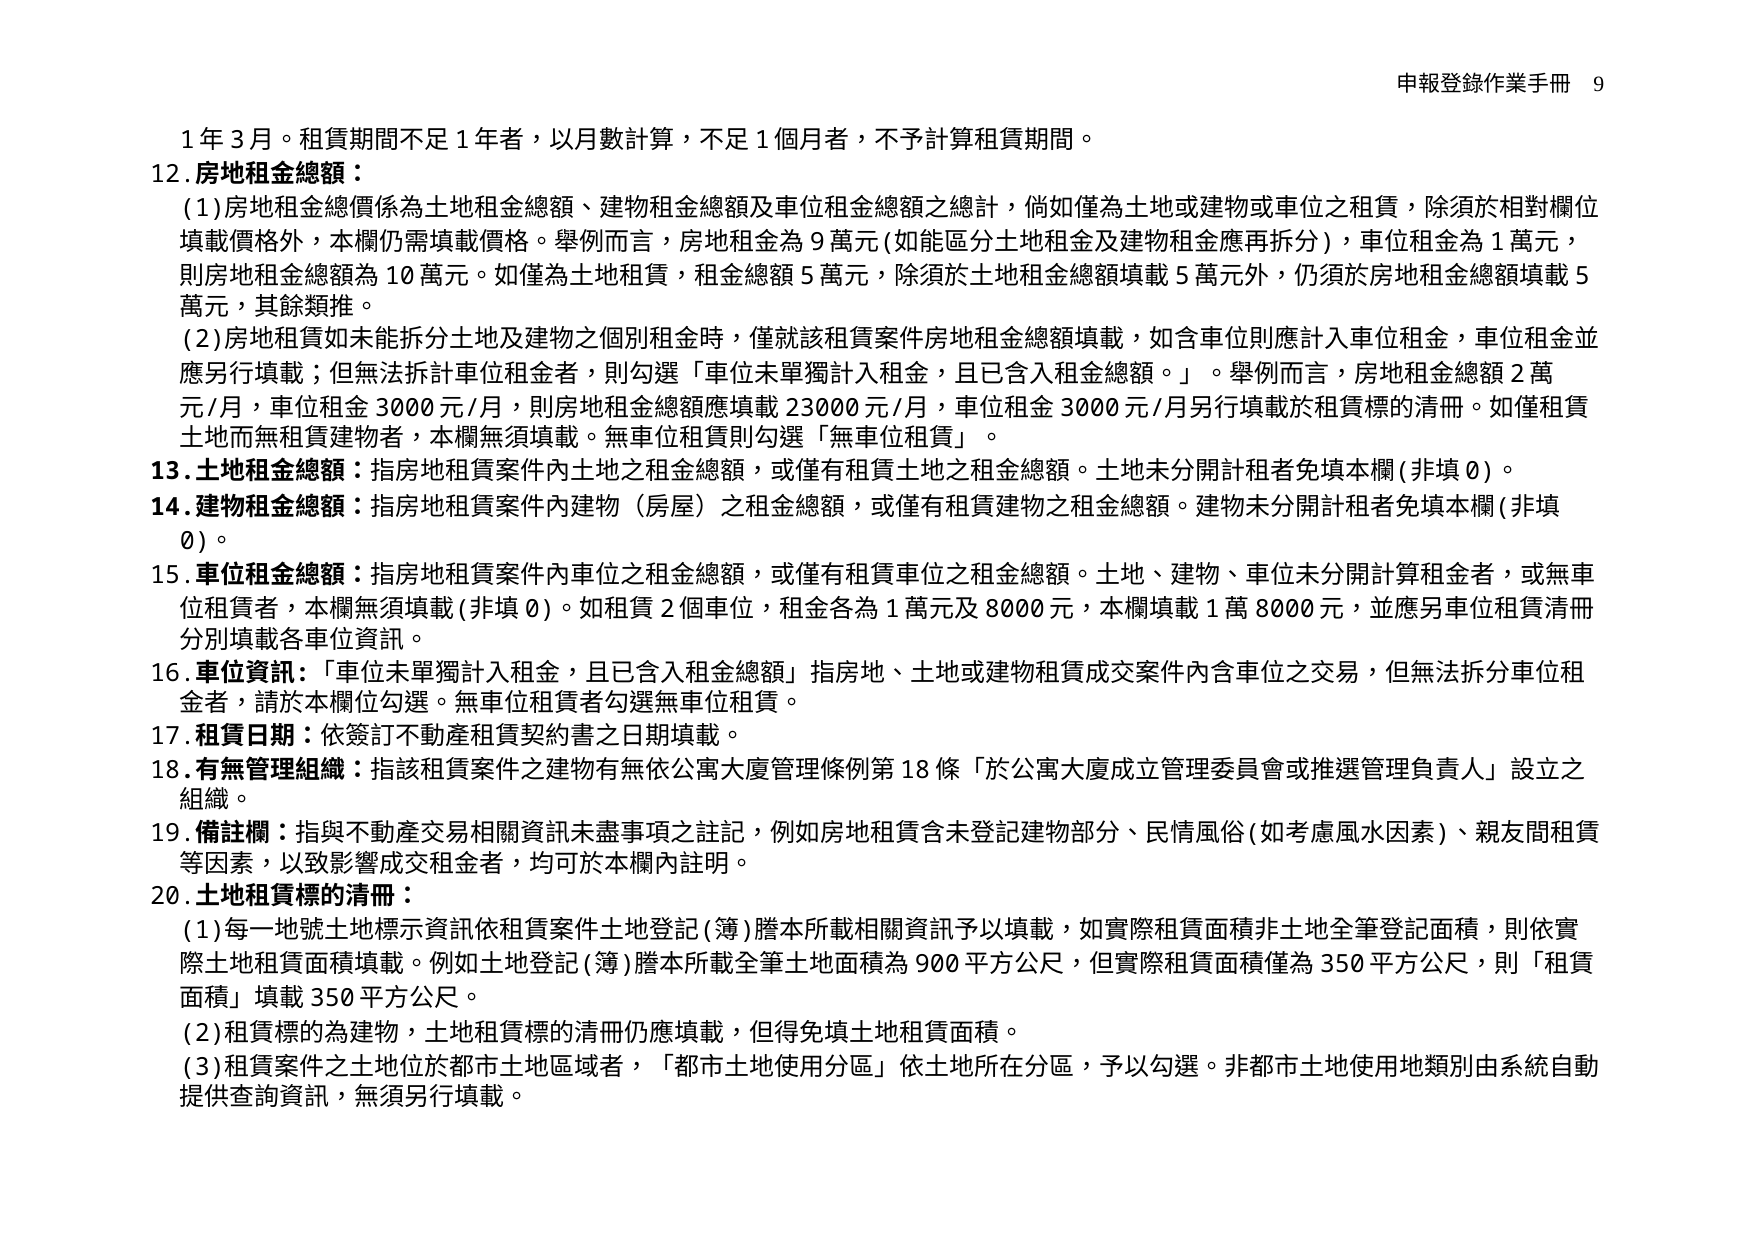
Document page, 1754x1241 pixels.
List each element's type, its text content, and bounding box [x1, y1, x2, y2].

text 15.車位租金總額：指房地租賃案件內車位之租金總額，或僅有租賃車位之租金總額。土地、建物、車位未分開計算租金者，或無車位租賃者，本欄無須填載(非填0)。如租賃2個車位，租金各為1萬元及8000元，本欄填載1萬8000元，並應另車位租賃清冊分別填載各車位資訊。 [150, 557, 1604, 654]
text 17.租賃日期：依簽訂不動產租賃契約書之日期填載。 [150, 717, 1604, 751]
text (3)租賃案件之土地位於都市土地區域者，「都市土地使用分區」依土地所在分區，予以勾選。非都市土地使用地類別由系統自動提供查詢資訊，無須另行填載。 [179, 1048, 1604, 1111]
text 1年3月。租賃期間不足1年者，以月數計算，不足1個月者，不予計算租賃期間。 [150, 122, 1604, 156]
text 14.建物租金總額：指房地租賃案件內建物（房屋）之租金總額，或僅有租賃建物之租金總額。建物未分開計租者免填本欄(非填0)。 [150, 487, 1604, 557]
text 12.房地租金總額： [150, 156, 1604, 190]
text 20.土地租賃標的清冊： [150, 878, 1604, 912]
text 16.車位資訊:「車位未單獨計入租金，且已含入租金總額」指房地、土地或建物租賃成交案件內含車位之交易，但無法拆分車位租金者，請於本欄位勾選。無車位租賃者勾選無車位租賃。 [150, 654, 1604, 717]
text (2)租賃標的為建物，土地租賃標的清冊仍應填載，但得免填土地租賃面積。 [179, 1014, 1604, 1048]
text (1)房地租金總價係為土地租金總額、建物租金總額及車位租金總額之總計，倘如僅為土地或建物或車位之租賃，除須於相對欄位填載價格外，本欄仍需填載價格。舉例而言，房地租金為9萬元(如能區分土地租金及建物租金應再拆分)，車位租金為1萬元，則房地租金總額為10萬元。如僅為土地租賃，租金總額5萬元，除須於土地租金總額填載5萬元外，仍須於房地租金總額填載5萬元，其餘類推。 [179, 190, 1604, 321]
text 19.備註欄：指與不動產交易相關資訊未盡事項之註記，例如房地租賃含未登記建物部分、民情風俗(如考慮風水因素)、親友間租賃等因素，以致影響成交租金者，均可於本欄內註明。 [150, 815, 1604, 878]
text 13.土地租金總額：指房地租賃案件內土地之租金總額，或僅有租賃土地之租金總額。土地未分開計租者免填本欄(非填0)。 [150, 452, 1604, 487]
text 18.有無管理組織：指該租賃案件之建物有無依公寓大廈管理條例第18條「於公寓大廈成立管理委員會或推選管理負責人」設立之組織。 [150, 751, 1604, 815]
text (1)每一地號土地標示資訊依租賃案件土地登記(簿)謄本所載相關資訊予以填載，如實際租賃面積非土地全筆登記面積，則依實際土地租賃面積填載。例如土地登記(簿)謄本所載全筆土地面積為900平方公尺，但實際租賃面積僅為350平方公尺，則「租賃面積」填載350平方公尺。 [179, 912, 1604, 1014]
text (2)房地租賃如未能拆分土地及建物之個別租金時，僅就該租賃案件房地租金總額填載，如含車位則應計入車位租金，車位租金並應另行填載；但無法拆計車位租金者，則勾選「車位未單獨計入租金，且已含入租金總額。」。舉例而言，房地租金總額2萬元/月，車位租金3000元/月，則房地租金總額應填載23000元/月，車位租金3000元/月另行填載於租賃標的清冊。如僅租賃土地而無租賃建物者，本欄無須填載。無車位租賃則勾選「無車位租賃」。 [179, 321, 1604, 452]
